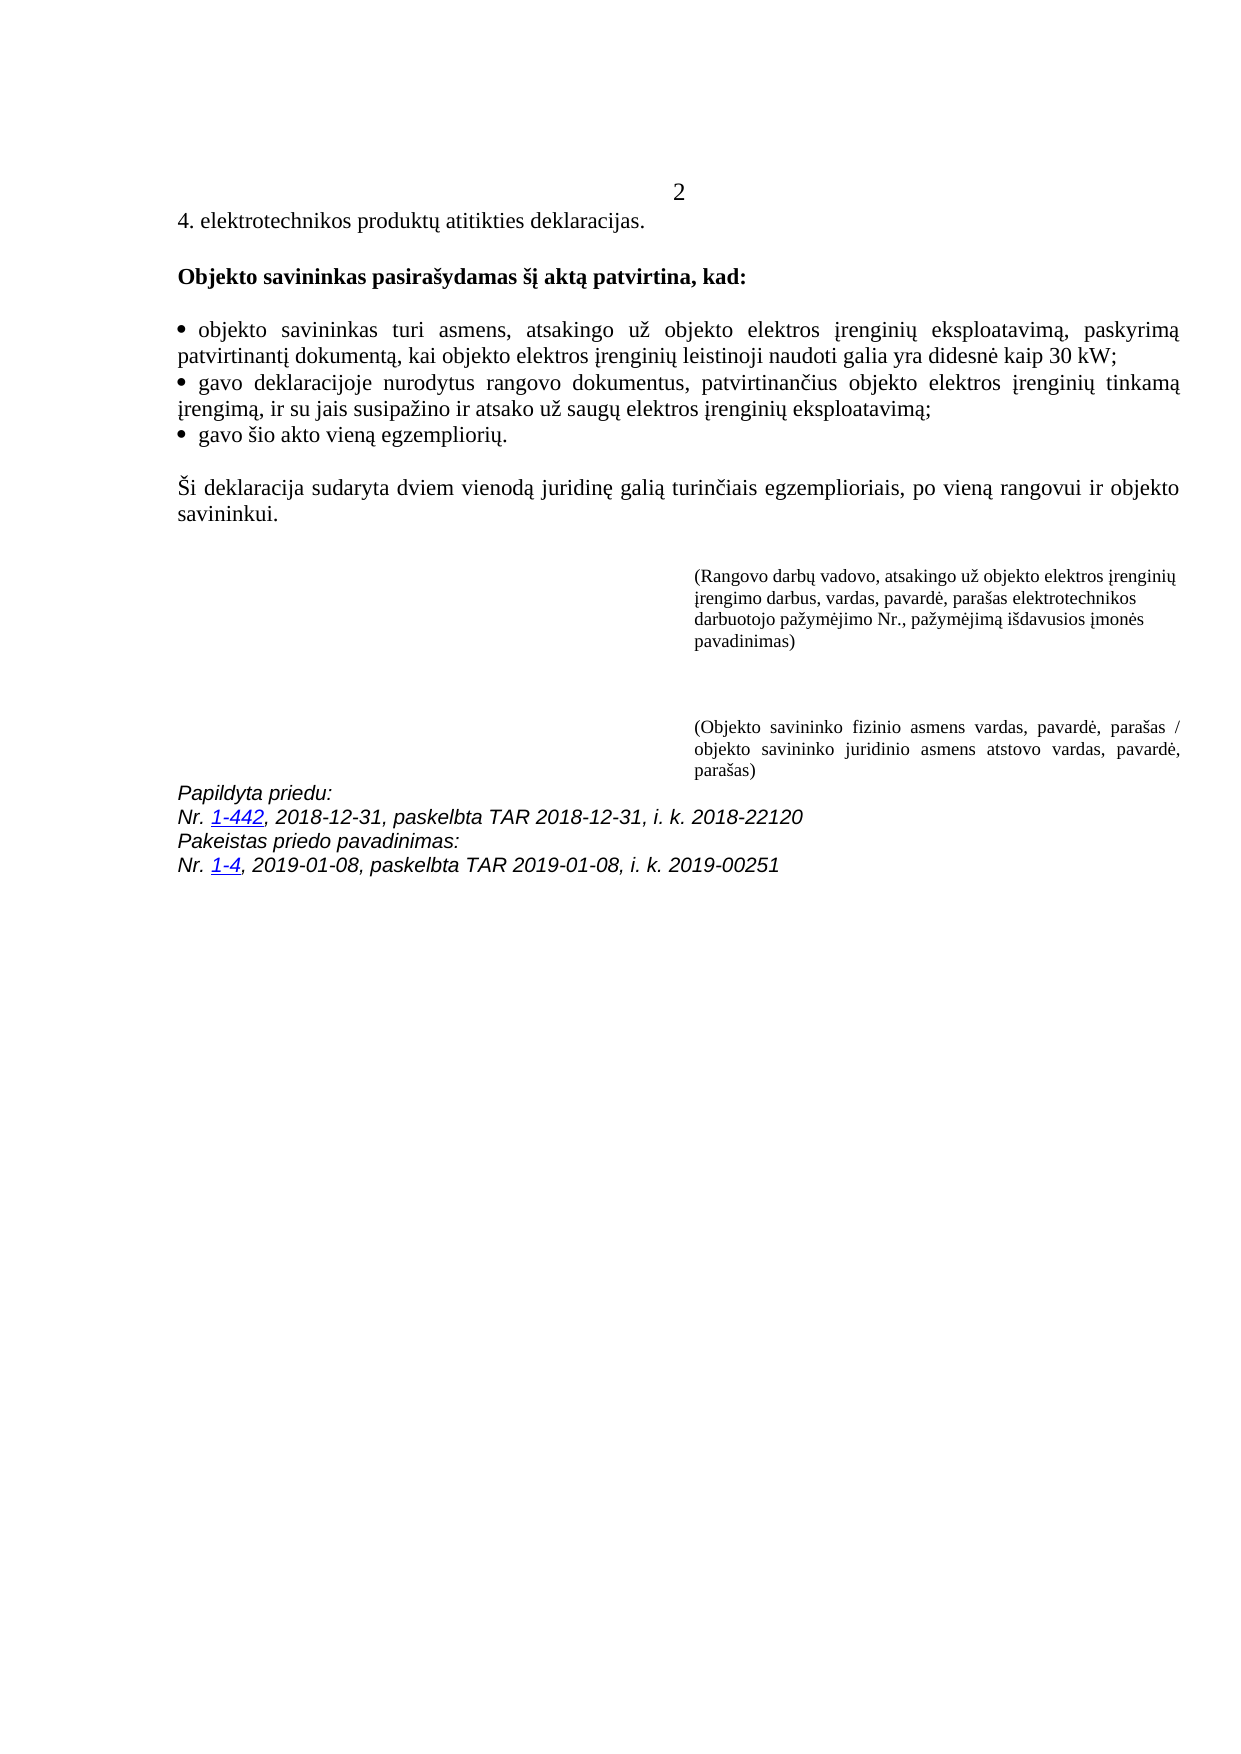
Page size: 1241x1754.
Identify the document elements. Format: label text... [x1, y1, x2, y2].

text Nr. 1-4, 2019-01-08, paskelbta TAR 2019-01-08, i. k. 2019-00251 [177, 853, 1181, 877]
text Ši deklaracija sudaryta dviem vienodą juridinę galią turinčiais egzemplioriais, po vieną rangovui ir objekto savininkui. [177, 474, 1181, 527]
text (Rangovo darbų vadovo, atsakingo už objekto elektros įrenginių įrengimo darbus, vardas, pavardė, parašas elektrotechnikos darbuotojo pažymėjimo Nr., pažymėjimą išdavusios įmonės pavadinimas) [694, 565, 1181, 651]
text gavo šio akto vieną egzempliorių. [177, 421, 1181, 448]
text Papildyta priedu: [177, 781, 1181, 805]
text (Objekto savininko fizinio asmens vardas, pavardė, parašas / objekto savininko juridinio asmens atstovo vardas, pavardė, parašas) [694, 716, 1181, 781]
text Nr. 1-442, 2018-12-31, paskelbta TAR 2018-12-31, i. k. 2018-22120 [177, 805, 1181, 829]
text gavo deklaracijoje nurodytus rangovo dokumentus, patvirtinančius objekto elektros įrenginių tinkamą įrengimą, ir su jais susipažino ir atsako už saugų elektros įrenginių eksploatavimą; [177, 369, 1181, 421]
text 4. elektrotechnikos produktų atitikties deklaracijas. [177, 207, 1181, 233]
text Objekto savininkas pasirašydamas šį aktą patvirtina, kad: [177, 263, 1181, 290]
text Pakeistas priedo pavadinimas: [177, 829, 1181, 853]
text objekto savininkas turi asmens, atsakingo už objekto elektros įrenginių eksploatavimą, paskyrimą patvirtinantį dokumentą, kai objekto elektros įrenginių leistinoji naudoti galia yra didesnė kaip 30 kW; [177, 316, 1181, 369]
